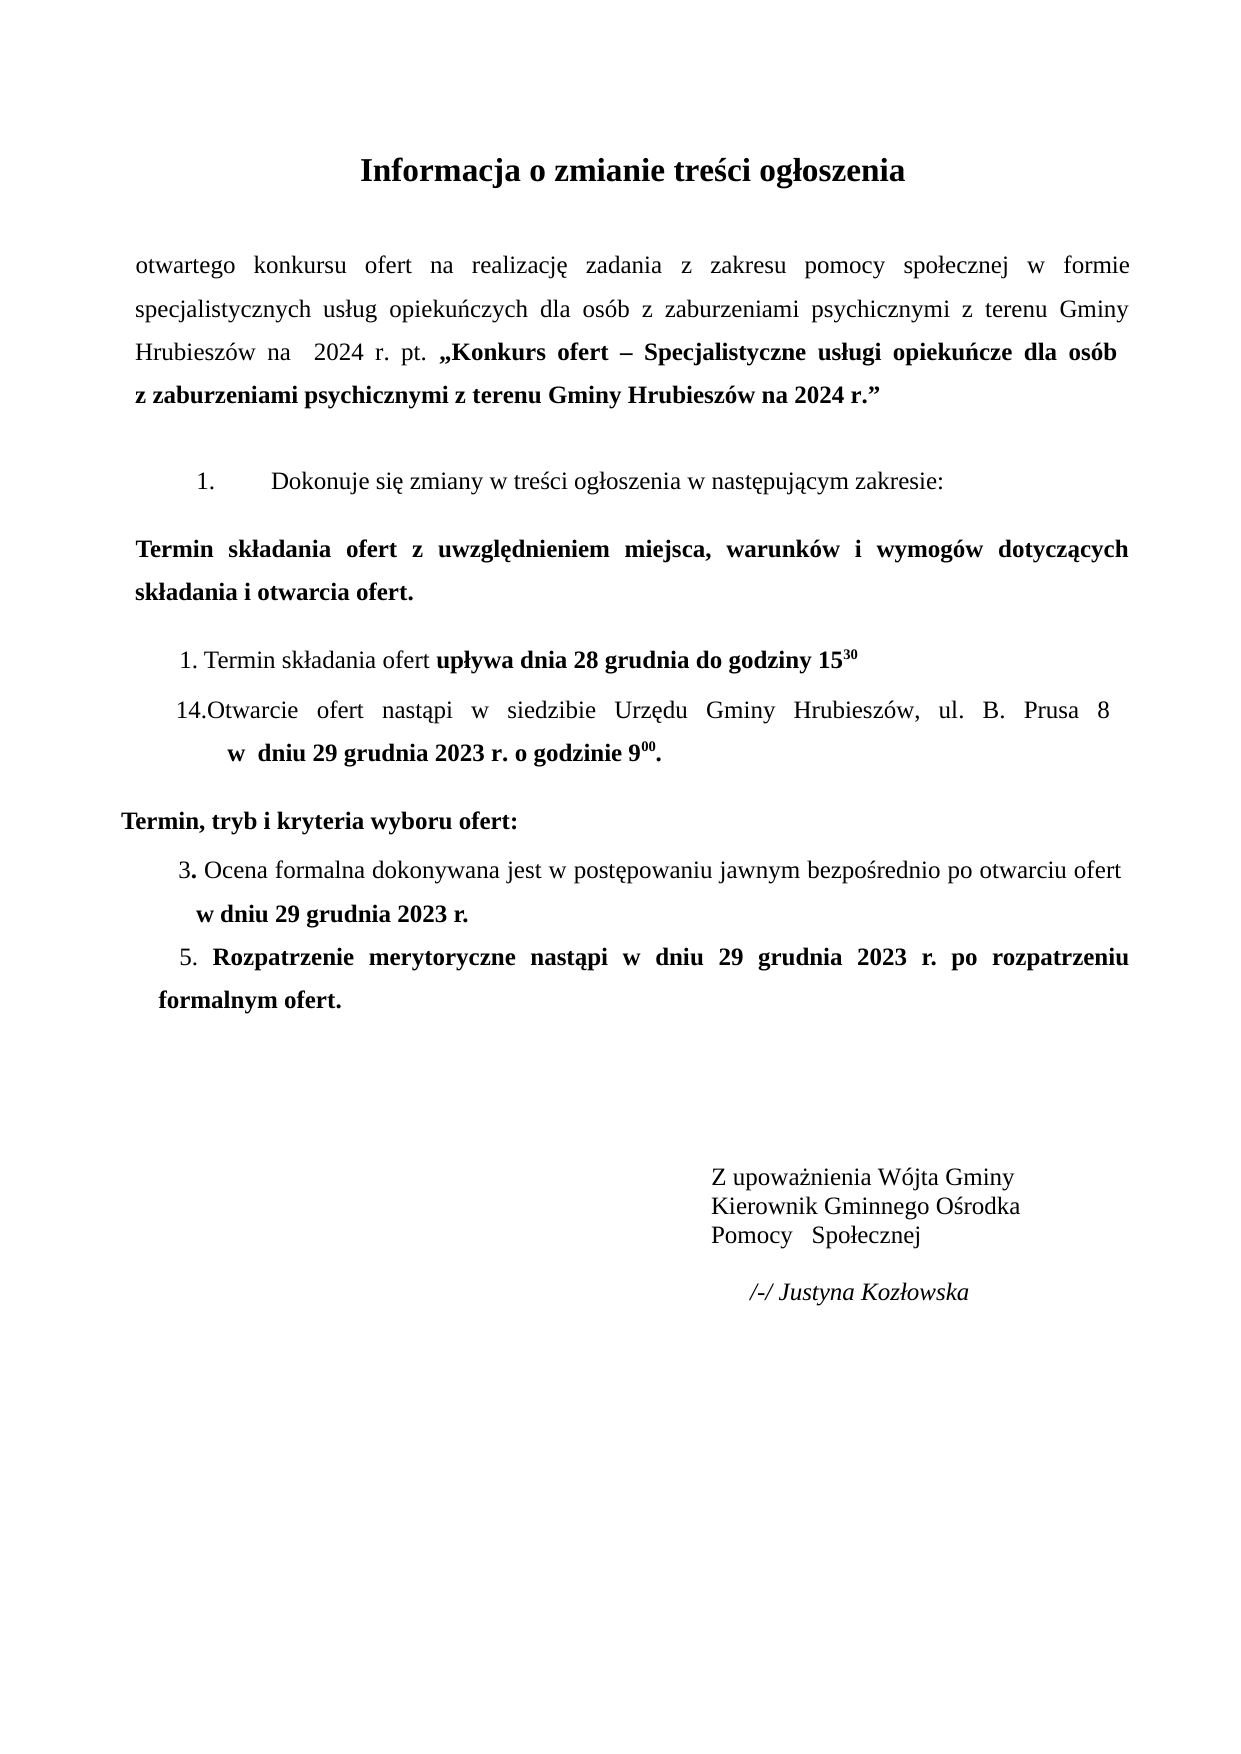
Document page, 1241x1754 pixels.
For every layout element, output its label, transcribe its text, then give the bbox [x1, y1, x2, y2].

text otwartego konkursu ofert na realizację zadania z zakresu pomocy społecznej w formie specjalistycznych usług opiekuńczych dla osób z zaburzeniami psychicznymi z terenu Gminy Hrubieszów na 2024 r. pt. „Konkurs ofert – Specjalistyczne usługi opiekuńcze dla osób z zaburzeniami psychicznymi z terenu Gminy Hrubieszów na 2024 r.” [135, 251, 1130, 409]
subtitle Termin, tryb i kryteria wyboru ofert: [121, 806, 1130, 835]
text Z upoważnienia Wójta Gminy Kierownik Gminnego Ośrodka Pomocy Społecznej [711, 1162, 1130, 1248]
text Informacja o zmianie treści ogłoszenia [135, 150, 1130, 188]
text /-/ Justyna Kozłowska [637, 1277, 1130, 1306]
list Dokonuje się zmiany w treści ogłoszenia w następującym zakresie: [196, 466, 1086, 495]
text 14.Otwarcie ofert nastąpi w siedzibie Urzędu Gminy Hrubieszów, ul. B. Prusa 8 w dniu 29 grudnia 2023 r. o godzinie 900. [121, 695, 1130, 767]
subtitle 1. Termin składania ofert upływa dnia 28 grudnia do godziny 1530 [135, 646, 1130, 674]
subtitle Termin składania ofert z uwzględnieniem miejsca, warunków i wymogów dotyczących składania i otwarcia ofert. [135, 534, 1130, 606]
subtitle 5. Rozpatrzenie merytoryczne nastąpi w dniu 29 grudnia 2023 r. po rozpatrzeniu formalnym ofert. [121, 942, 1130, 1014]
subtitle 3. Ocena formalna dokonywana jest w postępowaniu jawnym bezpośrednio po otwarciu ofert w dniu 29 grudnia 2023 r. [121, 856, 1130, 927]
